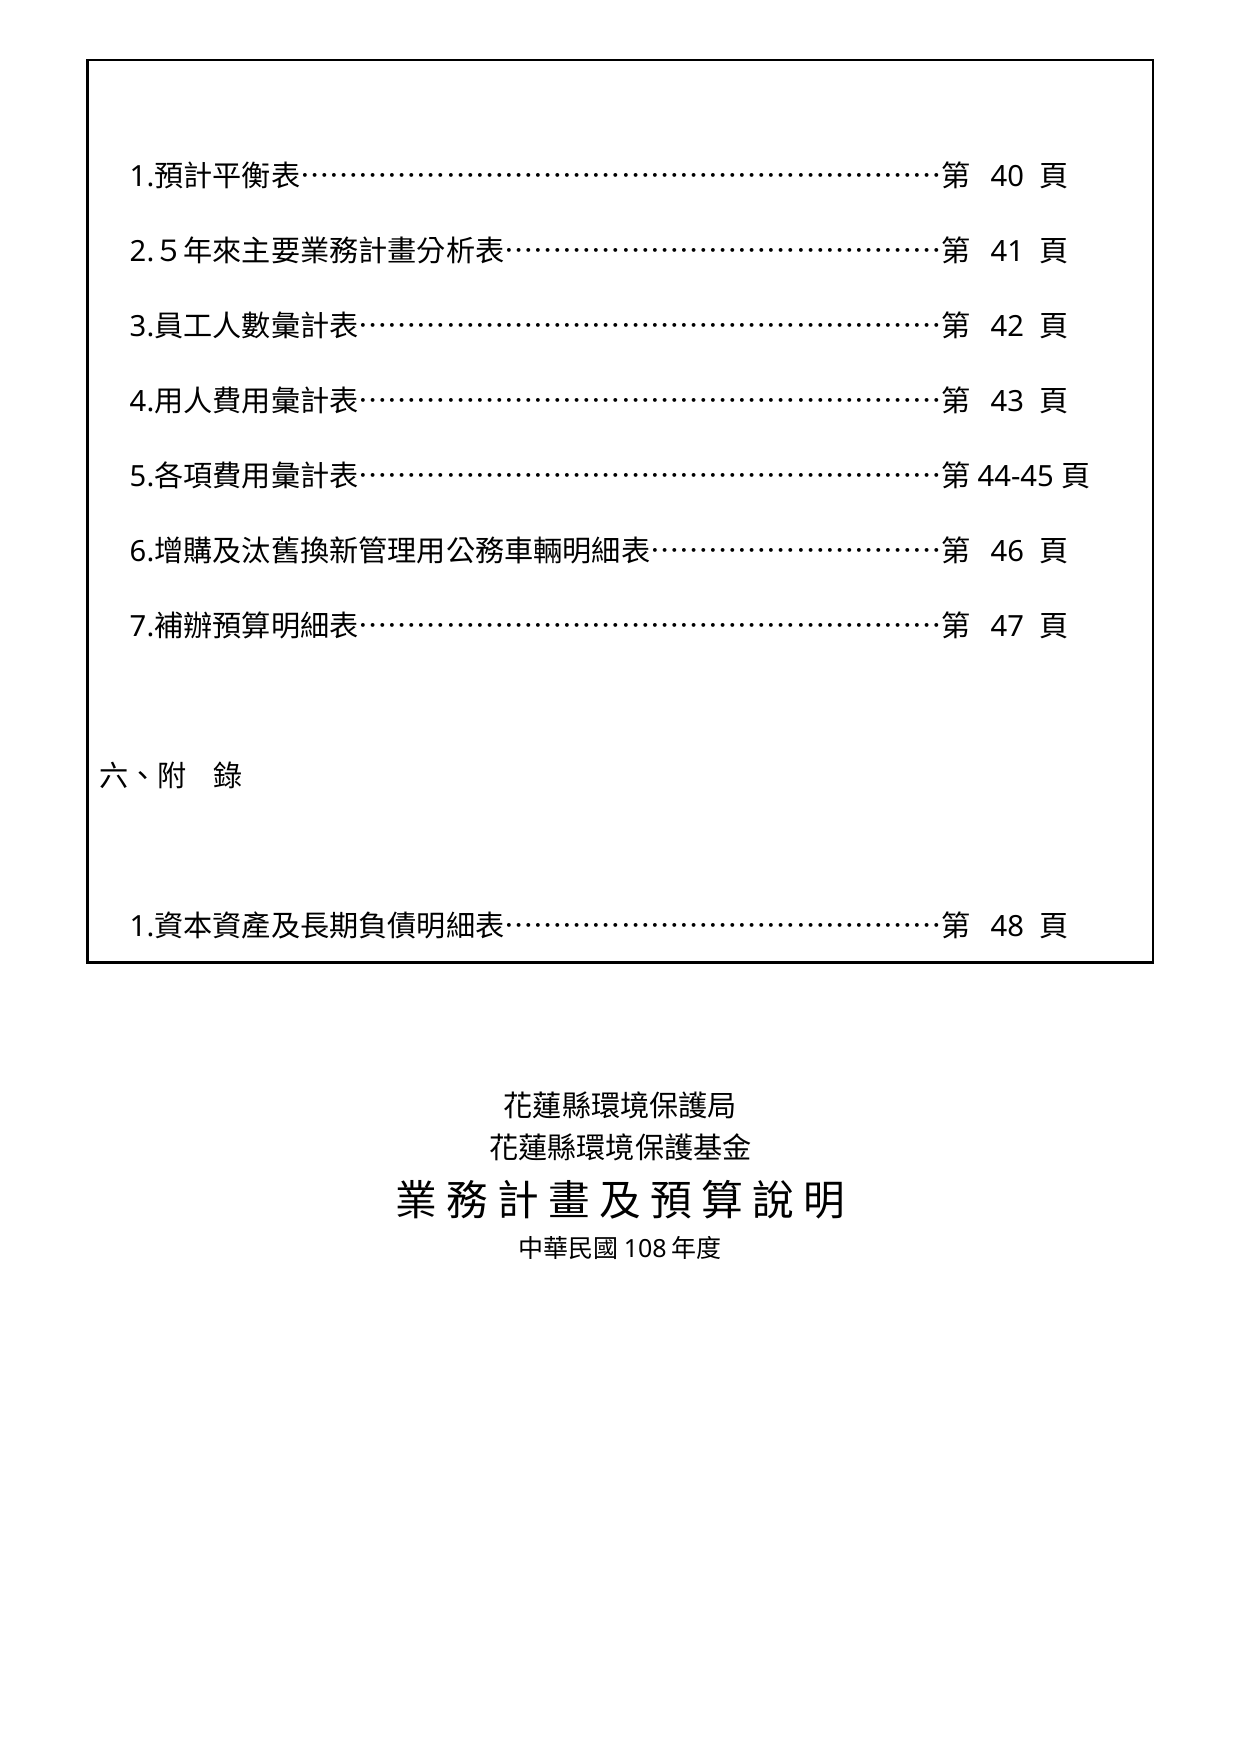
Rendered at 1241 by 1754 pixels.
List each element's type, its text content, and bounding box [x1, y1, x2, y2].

text 中華民國108年度 [59, 1227, 1181, 1265]
text 花蓮縣環境保護局 [59, 1082, 1181, 1125]
text 花蓮縣環境保護基金 [59, 1125, 1181, 1167]
table_header 1.預計平衡表…………………………………………………………第 40 頁 2.５年來主要業務計畫分析表………………………………………第 41 頁 3.員工人數彙計表……………………………………………………第 42 頁 4.用人費用彙計表……………………………………………………第 43 頁 5.各項費用彙計表……………………………………………………第 44-45 頁 6.增購及汰舊換新管理用公務車輛明細表…………………………第 46 頁 7.補辦預算明細表……………………………………………………第 47 頁 六、附 錄 1.資本資產及長期負債明細表………………………………………第 48 頁 [89, 61, 1152, 961]
text 業 務 計 畫 及 預 算 說 明 [59, 1167, 1181, 1227]
